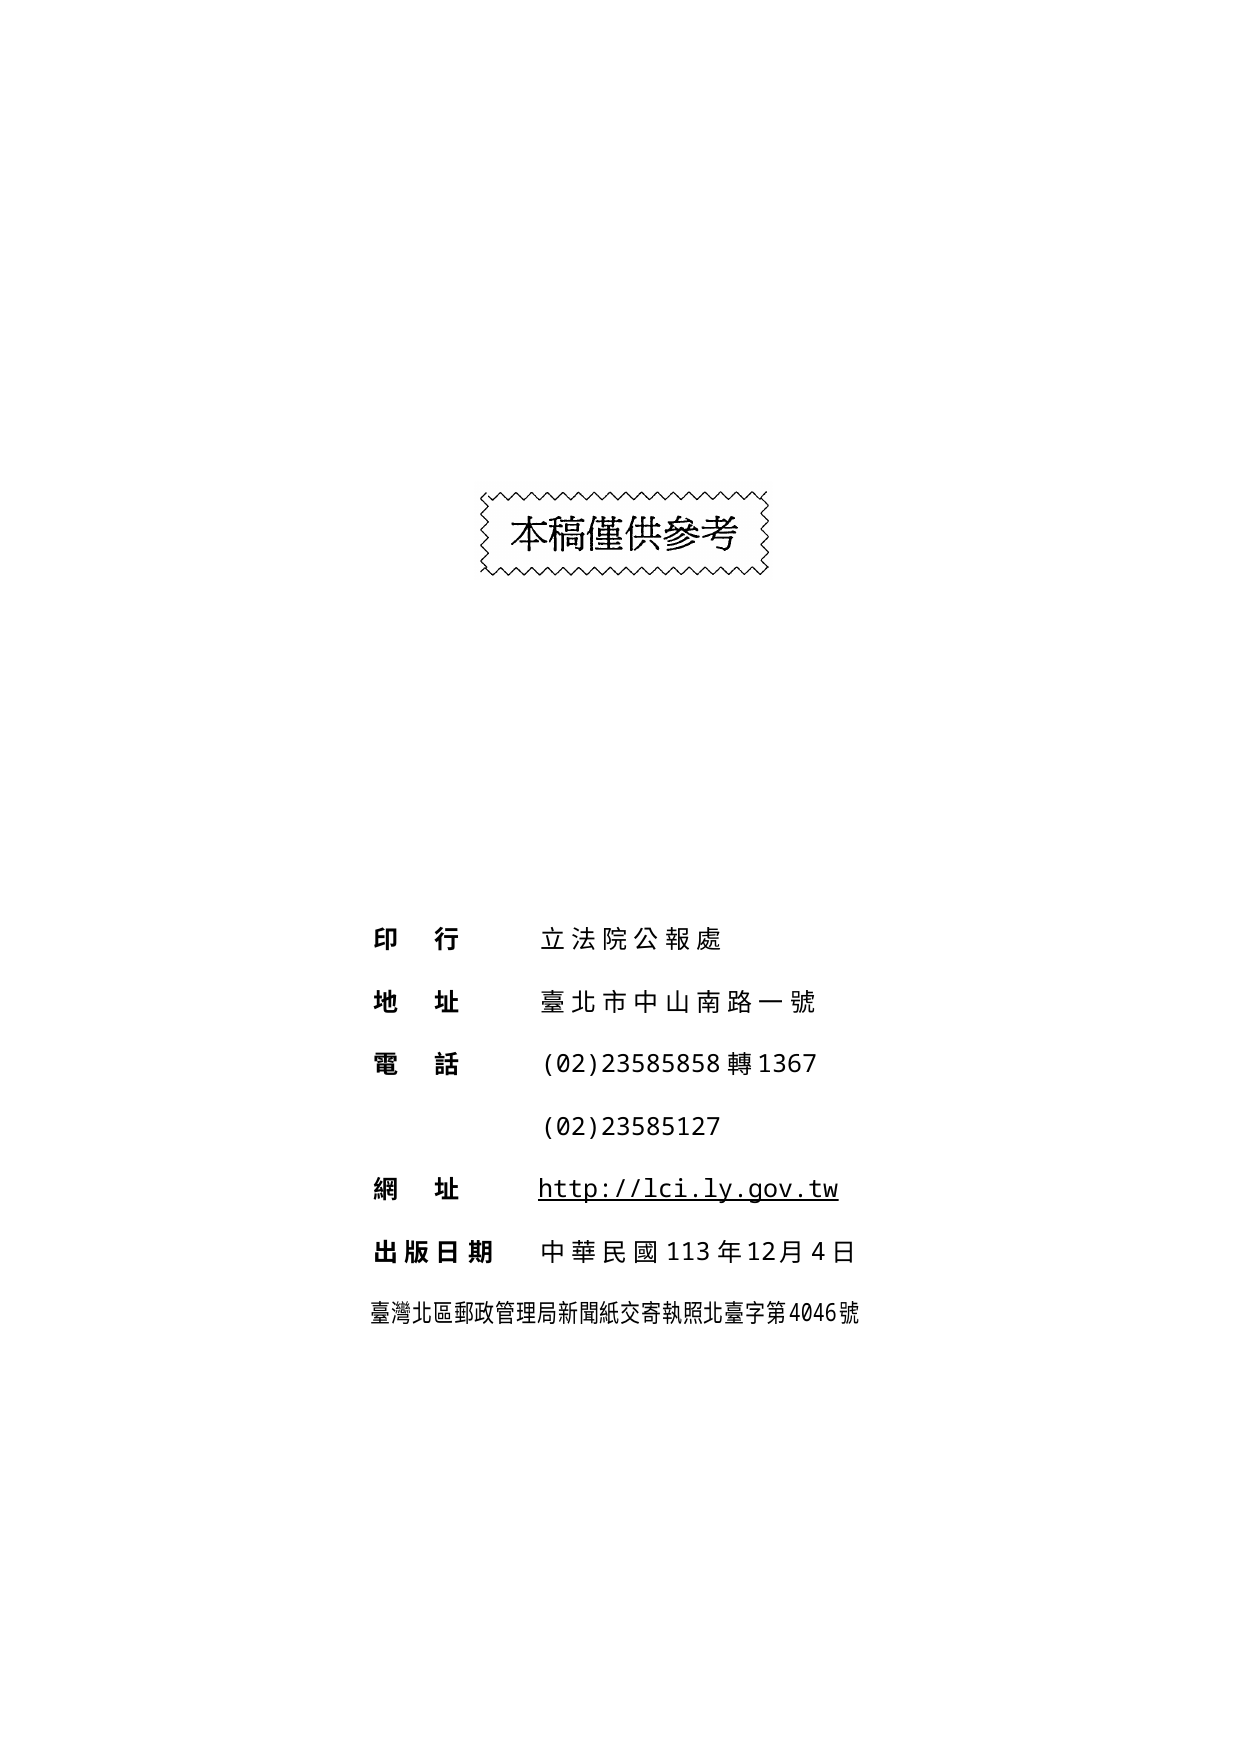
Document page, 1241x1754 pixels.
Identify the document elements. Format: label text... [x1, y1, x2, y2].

table_cell 臺灣北區郵政管理局新聞紙交寄執照北臺字第4046號 [362, 1281, 878, 1344]
table_header [468, 406, 773, 594]
table_header 印行 [362, 906, 534, 969]
table_cell 臺北市中山南路一號 [534, 969, 878, 1031]
table_cell 中華民國113年12月4日 [534, 1219, 878, 1281]
table_cell 出版日期 [362, 1219, 534, 1281]
table_cell 地址 [362, 969, 534, 1031]
table_cell 電話 [362, 1031, 534, 1156]
table_cell http://lci.ly.gov.tw [534, 1156, 878, 1219]
table_cell (02)23585858轉1367 (02)23585127 [534, 1031, 878, 1156]
table_header 立法院公報處 [534, 906, 878, 969]
table_cell 網址 [362, 1156, 534, 1219]
